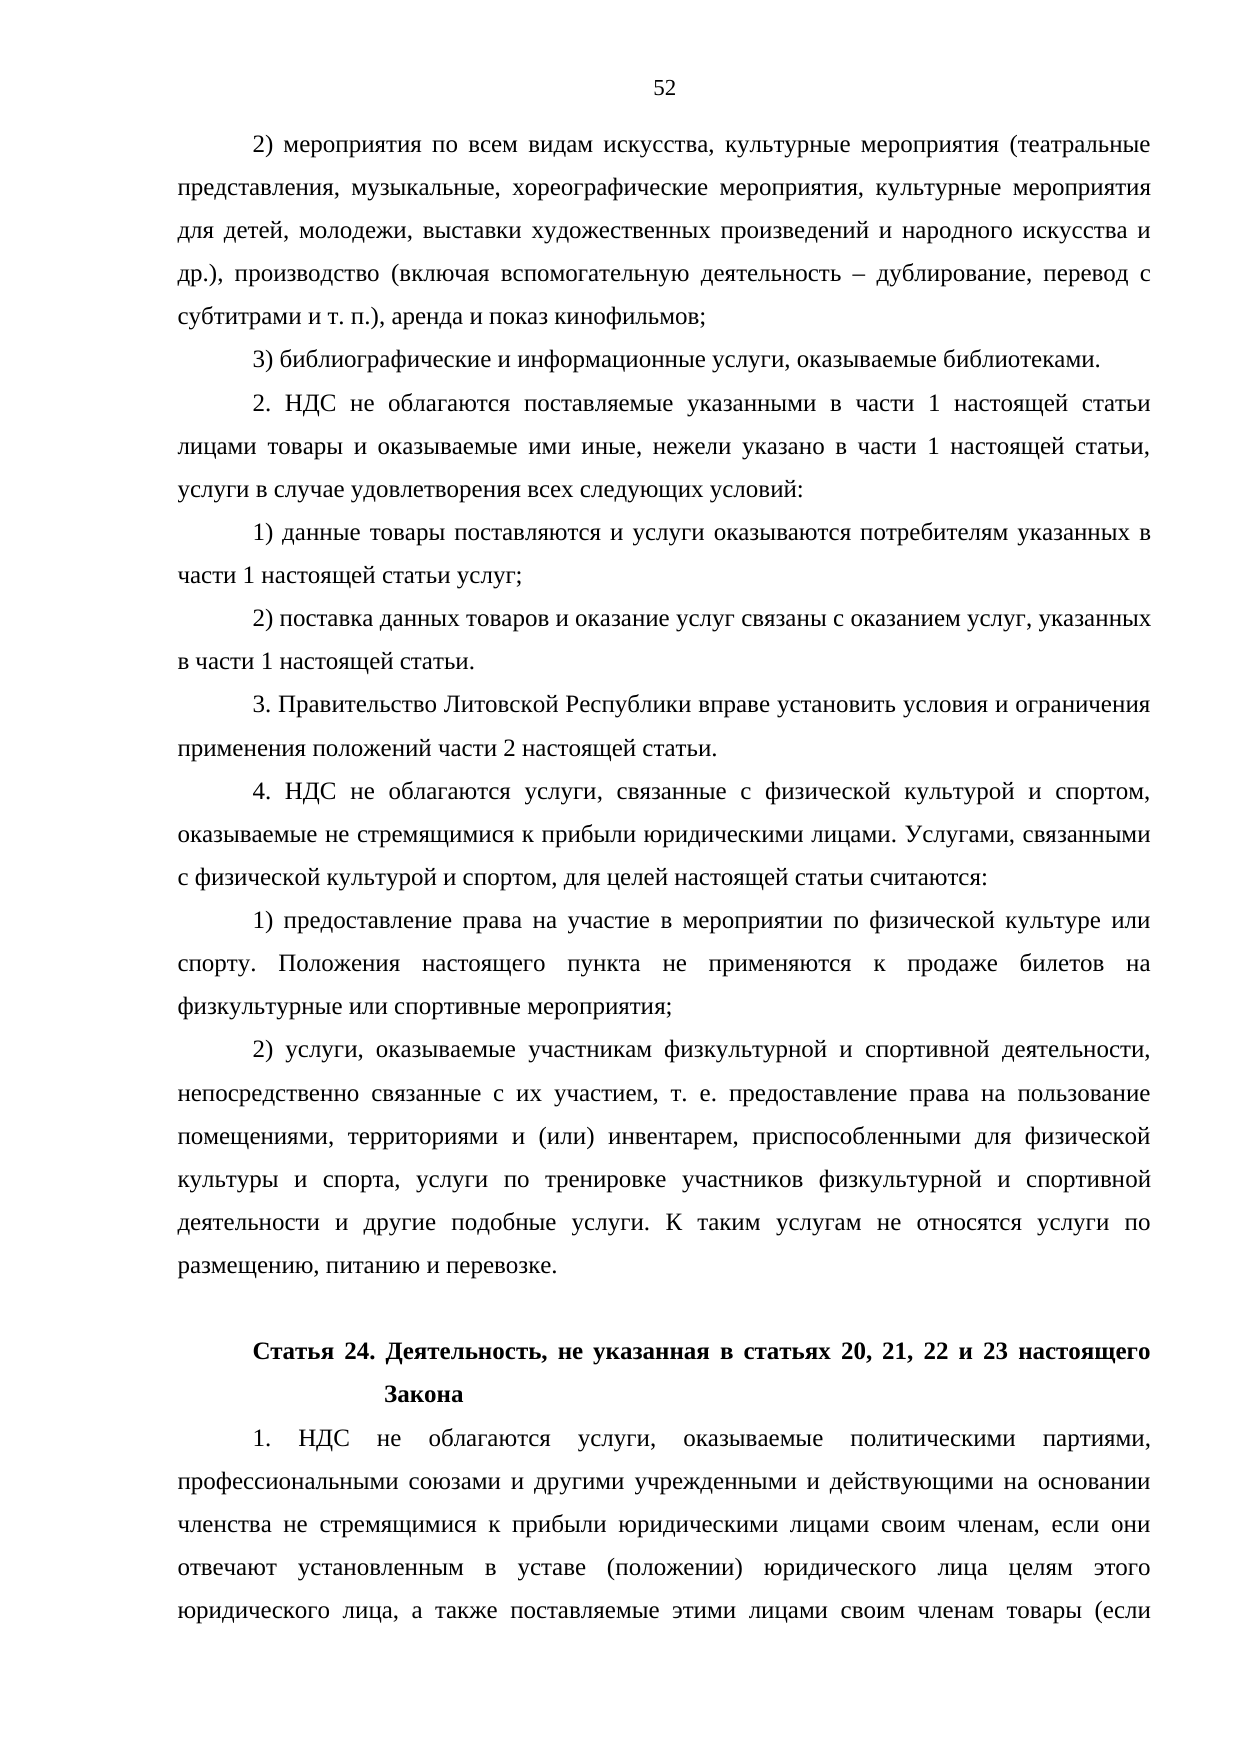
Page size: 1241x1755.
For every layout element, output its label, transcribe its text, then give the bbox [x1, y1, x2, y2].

text 1) предоставление права на участие в мероприятии по физической культуре или спорту. Положения настоящего пункта не применяются к продаже билетов на физкультурные или спортивные мероприятия; [177, 905, 1152, 1020]
text 3. Правительство Литовской Республики вправе установить условия и ограничения применения положений части 2 настоящей статьи. [177, 689, 1152, 761]
text 1) данные товары поставляются и услуги оказываются потребителям указанных в части 1 настоящей статьи услуг; [177, 517, 1152, 589]
text 2) услуги, оказываемые участникам физкультурной и спортивной деятельности, непосредственно связанные с их участием, т. е. предоставление права на пользование помещениями, территориями и (или) инвентарем, приспособленными для физической культуры и спорта, услуги по тренировке участников физкультурной и спортивной деятельности и другие подобные услуги. К таким услугам не относятся услуги по размещению, питанию и перевозке. [177, 1034, 1152, 1279]
text 4. НДС не облагаются услуги, связанные с физической культурой и спортом, оказываемые не стремящимися к прибыли юридическими лицами. Услугами, связанными с физической культурой и спортом, для целей настоящей статьи считаются: [177, 776, 1152, 891]
text 2. НДС не облагаются поставляемые указанными в части 1 настоящей статьи лицами товары и оказываемые ими иные, нежели указано в части 1 настоящей статьи, услуги в случае удовлетворения всех следующих условий: [177, 388, 1152, 503]
text 1. НДС не облагаются услуги, оказываемые политическими партиями, профессиональными союзами и другими учрежденными и действующими на основании членства не стремящимися к прибыли юридическими лицами своим членам, если они отвечают установленным в уставе (положении) юридического лица целям этого юридического лица, а также поставляемые этими лицами своим членам товары (если [177, 1423, 1152, 1624]
text 3) библиографические и информационные услуги, оказываемые библиотеками. [177, 344, 1152, 373]
text 2) поставка данных товаров и оказание услуг связаны с оказанием услуг, указанных в части 1 настоящей статьи. [177, 603, 1152, 675]
text Статья 24. Деятельность, не указанная в статьях 20, 21, 22 и 23 настоящего Закона [252, 1336, 1152, 1408]
text 2) мероприятия по всем видам искусства, культурные мероприятия (театральные представления, музыкальные, хореографические мероприятия, культурные мероприятия для детей, молодежи, выставки художественных произведений и народного искусства и др.), производство (включая вспомогательную деятельность – дублирование, перевод с субтитрами и т. п.), аренда и показ кинофильмов; [177, 129, 1152, 330]
